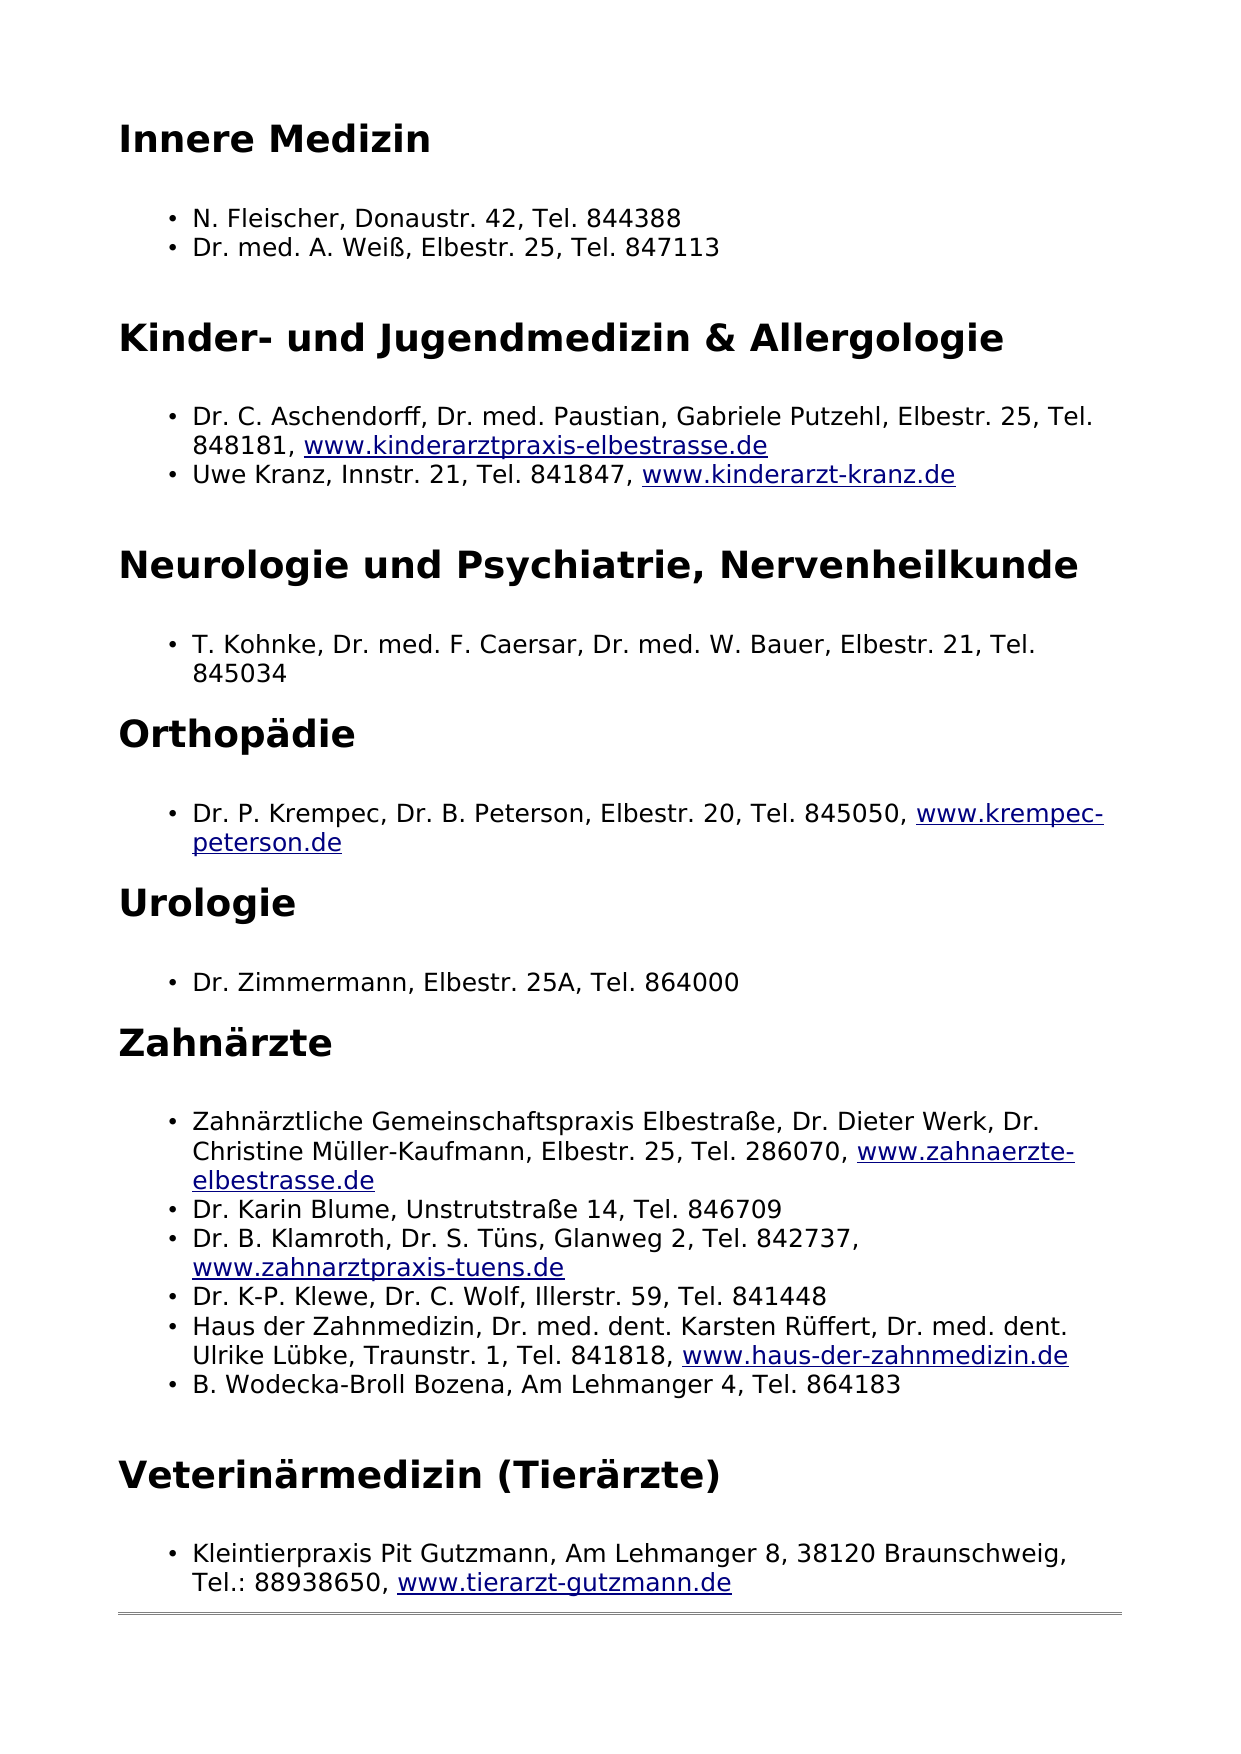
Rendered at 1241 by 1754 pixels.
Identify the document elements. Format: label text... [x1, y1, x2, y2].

subtitle Urologie [118, 882, 1122, 926]
subtitle Innere Medizin [118, 118, 1122, 162]
list Dr. med. A. Weiß, Elbestr. 25, Tel. 847113 [177, 233, 1122, 262]
list N. Fleischer, Donaustr. 42, Tel. 844388 [177, 204, 1122, 233]
subtitle Veterinärmedizin (Tierärzte) [118, 1454, 1122, 1497]
list Dr. Karin Blume, Unstrutstraße 14, Tel. 846709 [177, 1195, 1122, 1224]
list Dr. B. Klamroth, Dr. S. Tüns, Glanweg 2, Tel. 842737, www.zahnarztpraxis-tuens.de [177, 1224, 1122, 1282]
list Uwe Kranz, Innstr. 21, Tel. 841847, www.kinderarzt-kranz.de [177, 461, 1122, 490]
list Kleintierpraxis Pit Gutzmann, Am Lehmanger 8, 38120 Braunschweig, Tel.: 88938650, www.tierarzt-gutzmann.de [177, 1539, 1122, 1598]
list B. Wodecka-Broll Bozena, Am Lehmanger 4, Tel. 864183 [177, 1370, 1122, 1399]
subtitle Kinder- und Jugendmedizin & Allergologie [118, 317, 1122, 360]
list Dr. Zimmermann, Elbestr. 25A, Tel. 864000 [177, 968, 1122, 997]
list Haus der Zahnmedizin, Dr. med. dent. Karsten Rüffert, Dr. med. dent. Ulrike Lübke, Traunstr. 1, Tel. 841818, www.haus-der-zahnmedizin.de [177, 1312, 1122, 1370]
list Zahnärztliche Gemeinschaftspraxis Elbestraße, Dr. Dieter Werk, Dr. Christine Müller-Kaufmann, Elbestr. 25, Tel. 286070, www.zahnaerzte-elbestrasse.de [177, 1107, 1122, 1195]
subtitle Zahnärzte [118, 1022, 1122, 1066]
list Dr. P. Krempec, Dr. B. Peterson, Elbestr. 20, Tel. 845050, www.krempec-peterson.de [177, 799, 1122, 857]
subtitle Neurologie und Psychiatrie, Nervenheilkunde [118, 544, 1122, 588]
list Dr. C. Aschendorff, Dr. med. Paustian, Gabriele Putzehl, Elbestr. 25, Tel. 848181, www.kinderarztpraxis-elbestrasse.de [177, 402, 1122, 461]
list Dr. K-P. Klewe, Dr. C. Wolf, Illerstr. 59, Tel. 841448 [177, 1282, 1122, 1312]
subtitle Orthopädie [118, 713, 1122, 757]
list T. Kohnke, Dr. med. F. Caersar, Dr. med. W. Bauer, Elbestr. 21, Tel. 845034 [177, 630, 1122, 688]
